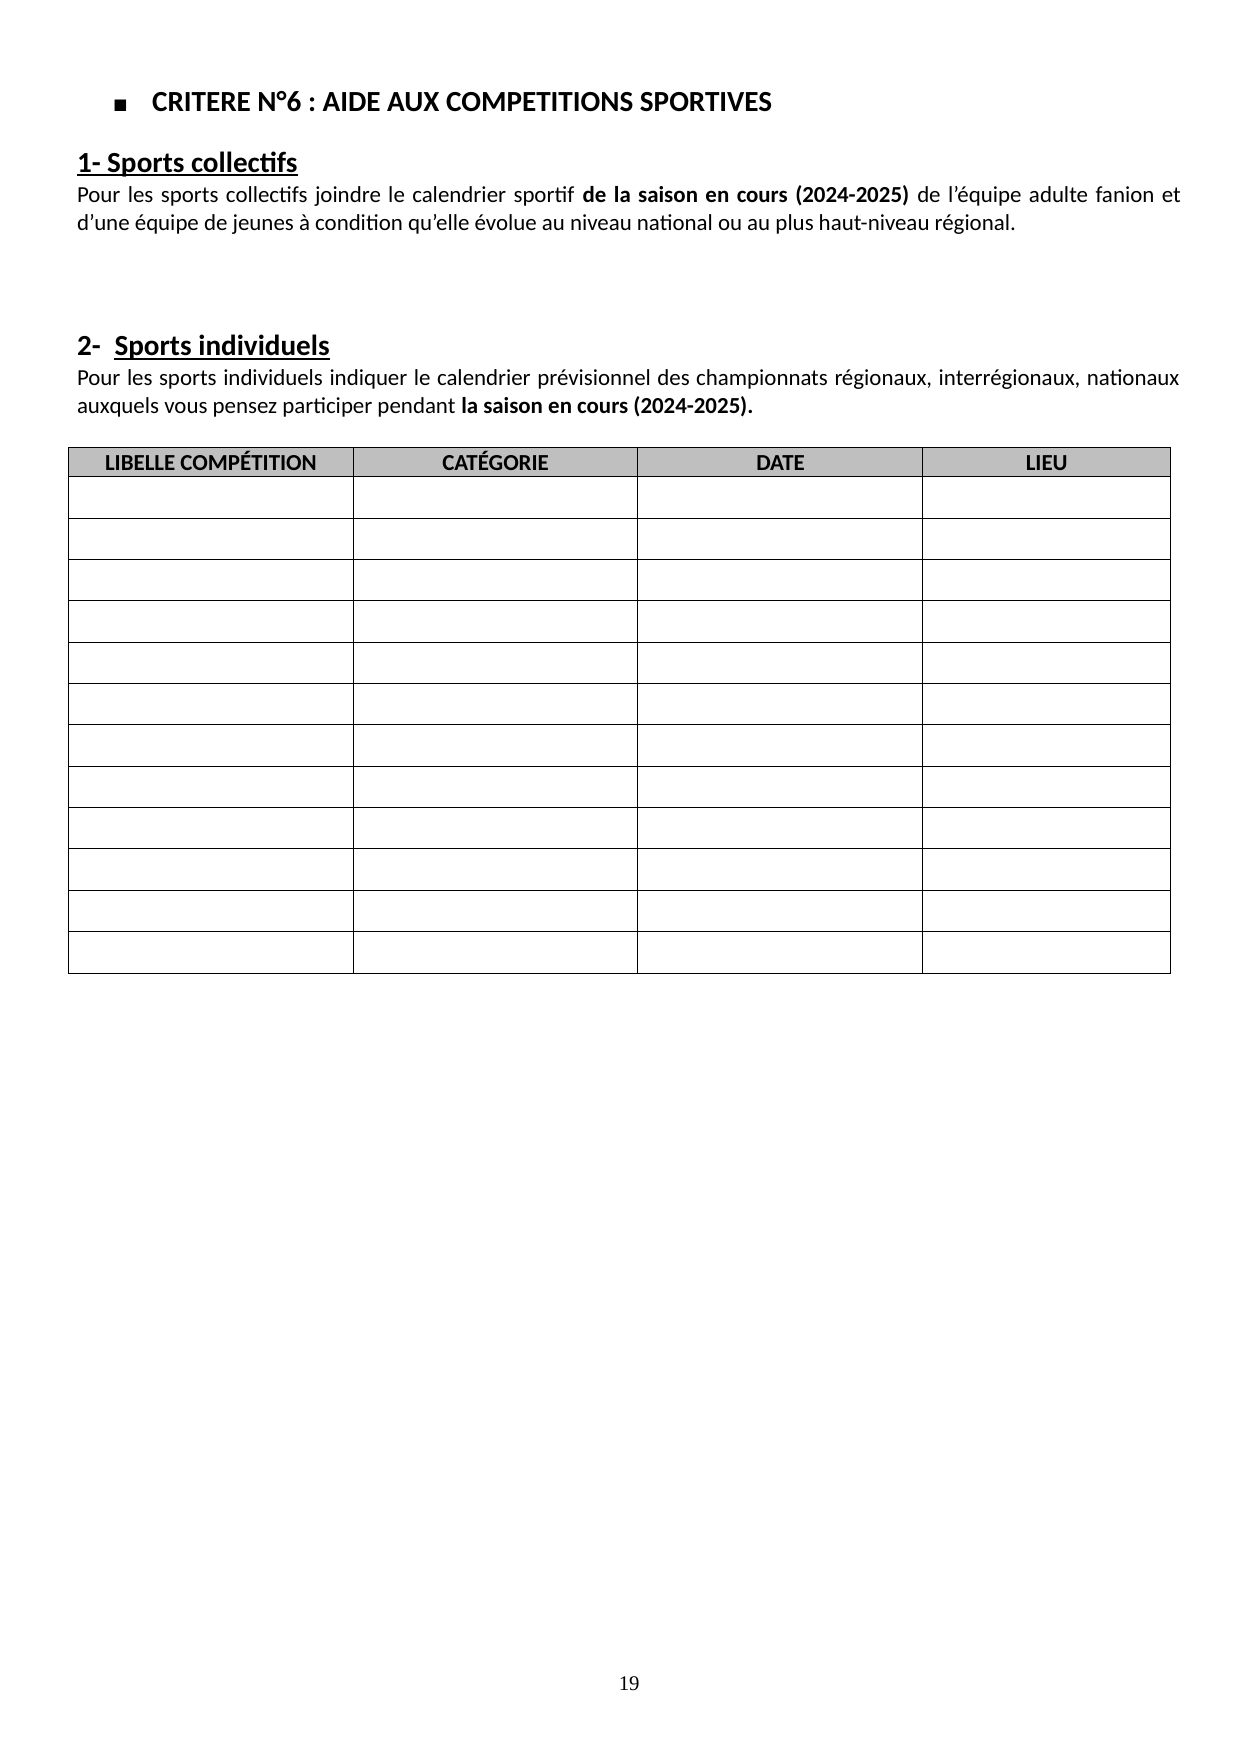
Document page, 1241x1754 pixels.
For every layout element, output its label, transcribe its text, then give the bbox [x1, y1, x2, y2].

table_cell [69, 849, 353, 890]
table_cell [923, 725, 1170, 766]
table_cell [923, 932, 1170, 972]
table_cell [638, 643, 922, 683]
table_cell [638, 932, 922, 972]
table_cell [354, 725, 637, 766]
table_cell [923, 849, 1170, 890]
table_cell [923, 601, 1170, 642]
table_cell [923, 891, 1170, 931]
table_header LIBELLE COMPÉTITION [69, 448, 353, 476]
table_cell [923, 684, 1170, 724]
table_cell [923, 519, 1170, 559]
table_cell [69, 891, 353, 931]
table_cell [638, 849, 922, 890]
table_cell [638, 519, 922, 559]
table_cell [638, 477, 922, 517]
table_cell [923, 808, 1170, 848]
table_cell [69, 767, 353, 807]
table_cell [923, 767, 1170, 807]
table_cell [638, 891, 922, 931]
table_cell [354, 684, 637, 724]
table_cell [69, 477, 353, 517]
table_cell [69, 932, 353, 972]
text Pour les sports collectifs joindre le calendrier sportif de la saison en cours (2024-2025) de l’équipe adulte fanion et d’une équipe de jeunes à condition qu’elle évolue au niveau national ou au plus haut-niveau régional. [77, 180, 1181, 236]
table_header LIEU [923, 448, 1170, 476]
table_cell [638, 808, 922, 848]
table_cell [69, 684, 353, 724]
table_cell [638, 767, 922, 807]
table_cell [638, 725, 922, 766]
table_cell [69, 808, 353, 848]
table_cell [923, 477, 1170, 517]
table_cell [923, 560, 1170, 600]
text Pour les sports individuels indiquer le calendrier prévisionnel des championnats régionaux, interrégionaux, nationaux auxquels vous pensez participer pendant la saison en cours (2024-2025). [77, 363, 1181, 419]
table_cell [69, 519, 353, 559]
subtitle 1- Sports collectifs [77, 144, 1181, 180]
table_cell [354, 891, 637, 931]
table_cell [354, 808, 637, 848]
table_header DATE [638, 448, 922, 476]
table_cell [638, 601, 922, 642]
list CRITERE N°6 : AIDE AUX COMPETITIONS SPORTIVES [114, 83, 1181, 119]
table_cell [69, 643, 353, 683]
table_cell [354, 601, 637, 642]
table_cell [354, 849, 637, 890]
table_cell [354, 519, 637, 559]
table_header CATÉGORIE [354, 448, 637, 476]
table_cell [638, 684, 922, 724]
table_cell [354, 477, 637, 517]
table_cell [69, 725, 353, 766]
table_cell [923, 643, 1170, 683]
table_cell [354, 643, 637, 683]
table_cell [354, 932, 637, 972]
list Sports individuels [77, 327, 1181, 363]
table_cell [69, 601, 353, 642]
table_cell [638, 560, 922, 600]
table_cell [354, 767, 637, 807]
table_cell [354, 560, 637, 600]
table_cell [69, 560, 353, 600]
